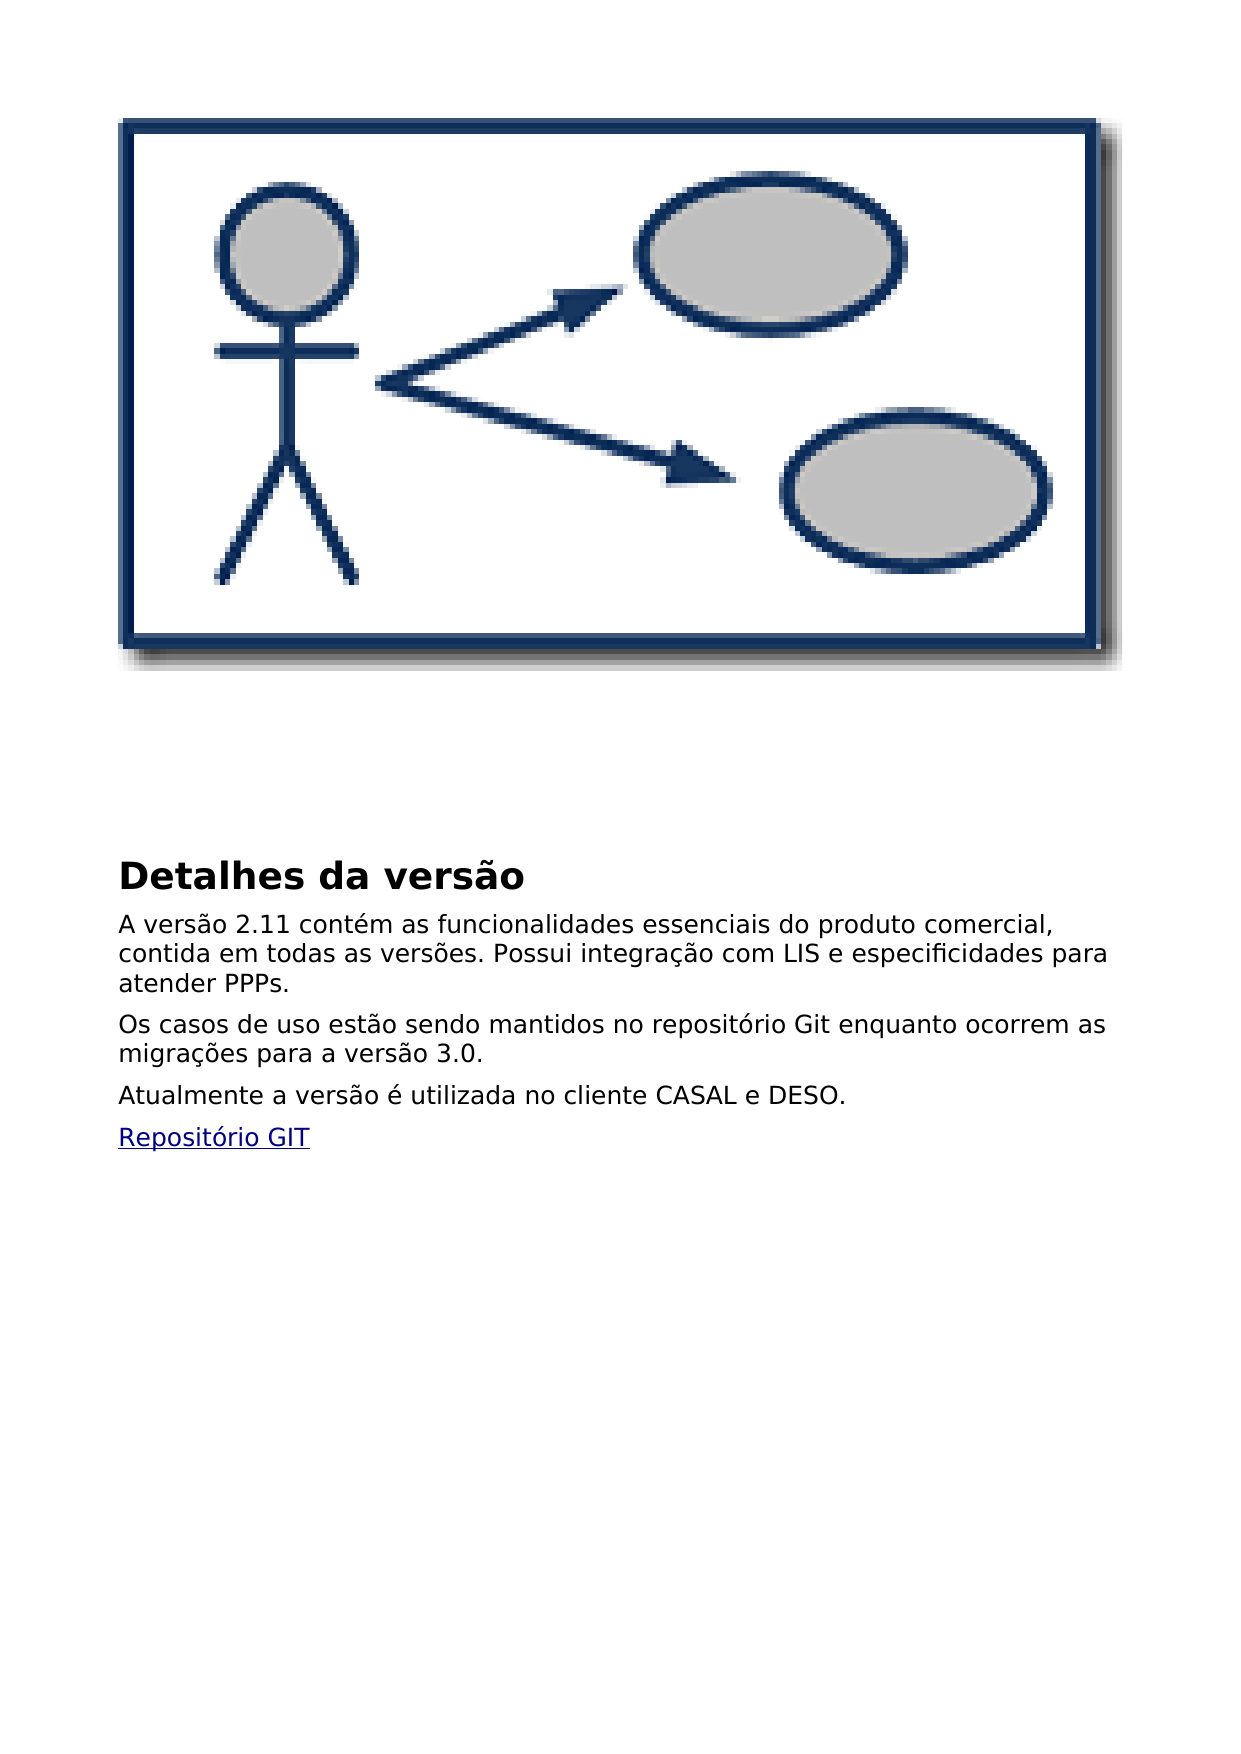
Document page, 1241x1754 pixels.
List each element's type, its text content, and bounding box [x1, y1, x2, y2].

subtitle Detalhes da versão [118, 854, 1122, 898]
text A versão 2.11 contém as funcionalidades essenciais do produto comercial, contida em todas as versões. Possui integração com LIS e especificidades para atender PPPs. [118, 911, 1122, 998]
text Atualmente a versão é utilizada no cliente CASAL e DESO. [118, 1081, 1122, 1111]
picture [118, 118, 1123, 671]
text Os casos de uso estão sendo mantidos no repositório Git enquanto ocorrem as migrações para a versão 3.0. [118, 1011, 1122, 1069]
text Repositório GIT [118, 1123, 1122, 1152]
